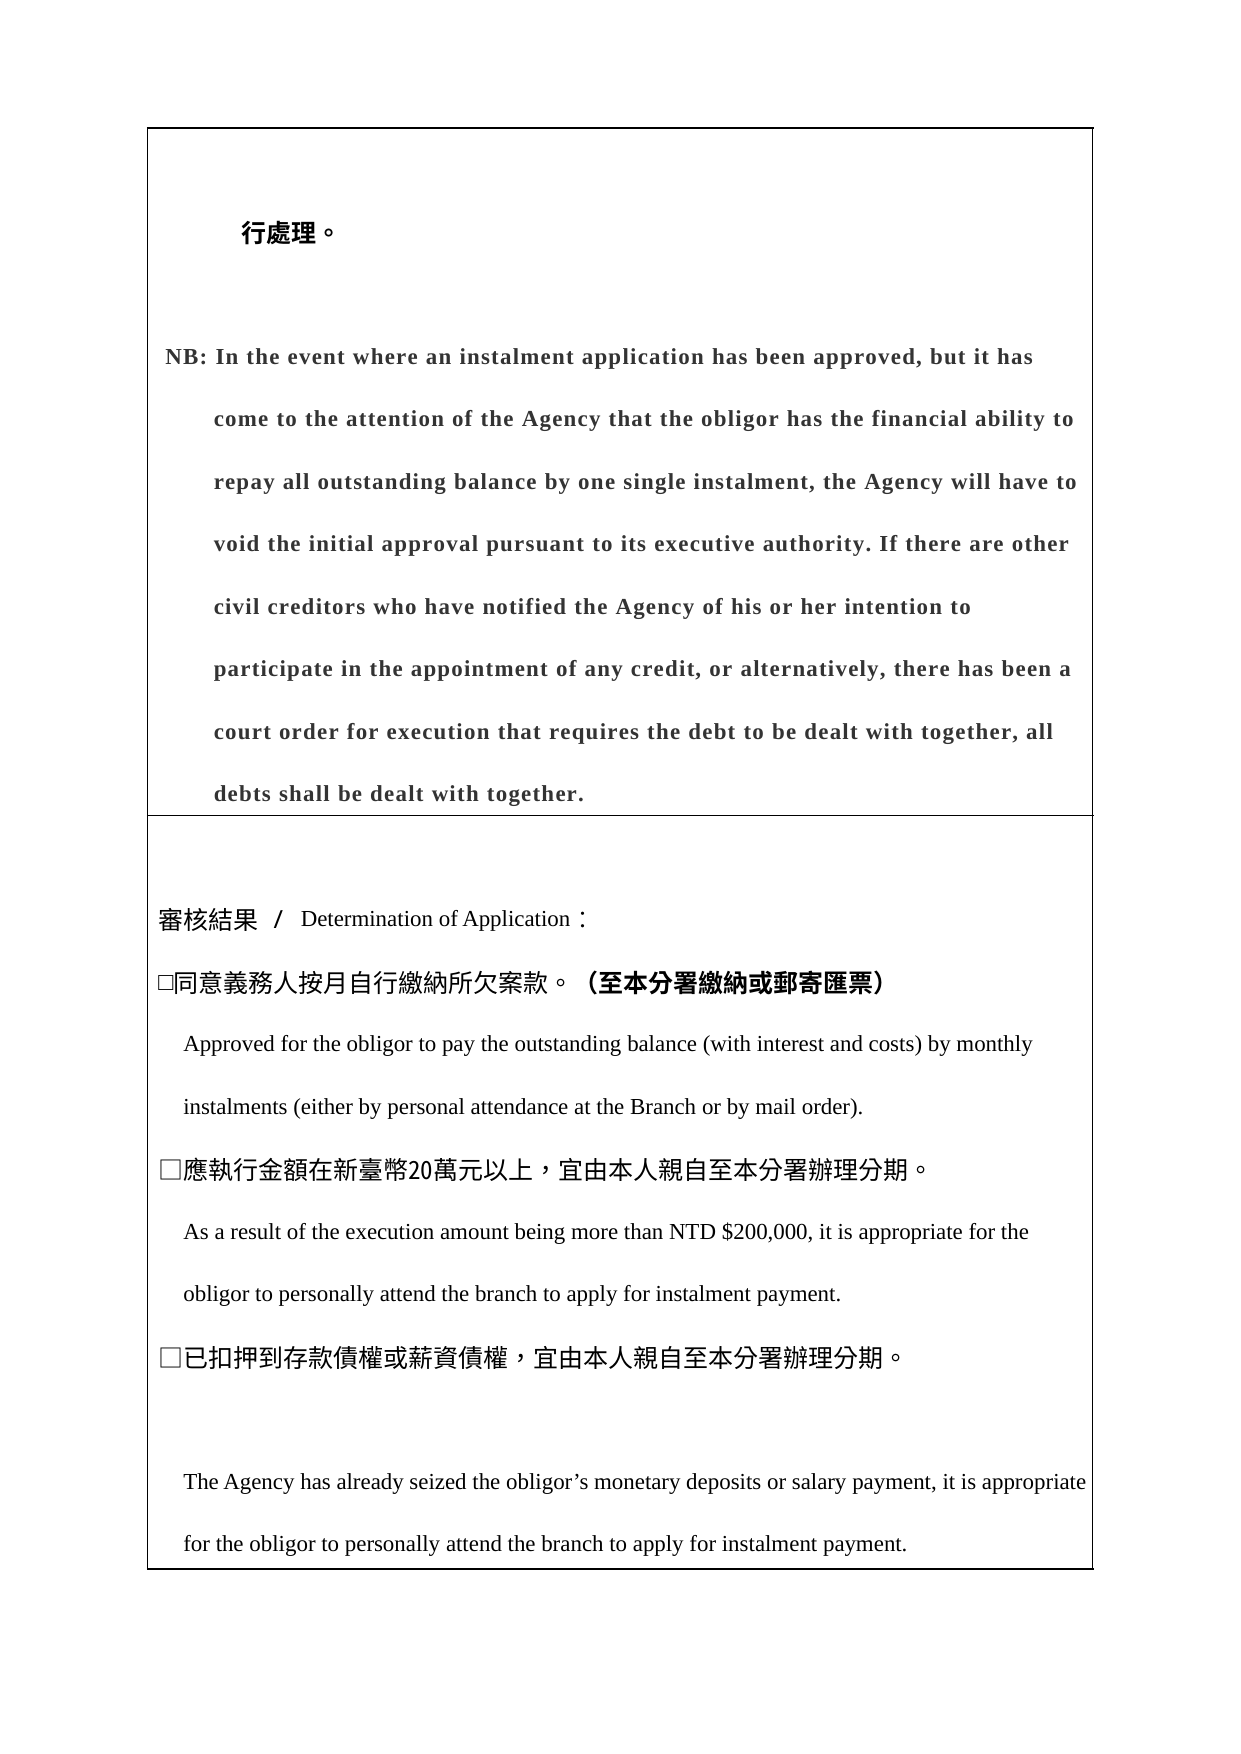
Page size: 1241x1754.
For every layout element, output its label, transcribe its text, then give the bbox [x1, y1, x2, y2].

table_cell 審核結果 / Determination of Application︰ □同意義務人按月自行繳納所欠案款。（至本分署繳納或郵寄匯票） Approved for the obligor to pay the outstanding balance (with interest and costs) by monthly instalments (either by personal attendance at the Branch or by mail order). □應執行金額在新臺幣20萬元以上，宜由本人親自至本分署辦理分期。 As a result of the execution amount being more than NTD $200,000, it is appropriate for the obligor to personally attend the branch to apply for instalment payment. □已扣押到存款債權或薪資債權，宜由本人親自至本分署辦理分期。 The Agency has already seized the obligor’s monetary deposits or salary payment, it is appropriate for the obligor to personally attend the branch to apply for instalment payment. [148, 816, 1092, 1568]
table_cell 行處理。 NB: In the event where an instalment application has been approved, but it has come to the attention of the Agency that the obligor has the financial ability to repay all outstanding balance by one single instalment, the Agency will have to void the initial approval pursuant to its executive authority. If there are other civil creditors who have notified the Agency of his or her intention to participate in the appointment of any credit, or alternatively, there has been a court order for execution that requires the debt to be dealt with together, all debts shall be dealt with together. [148, 129, 1092, 814]
